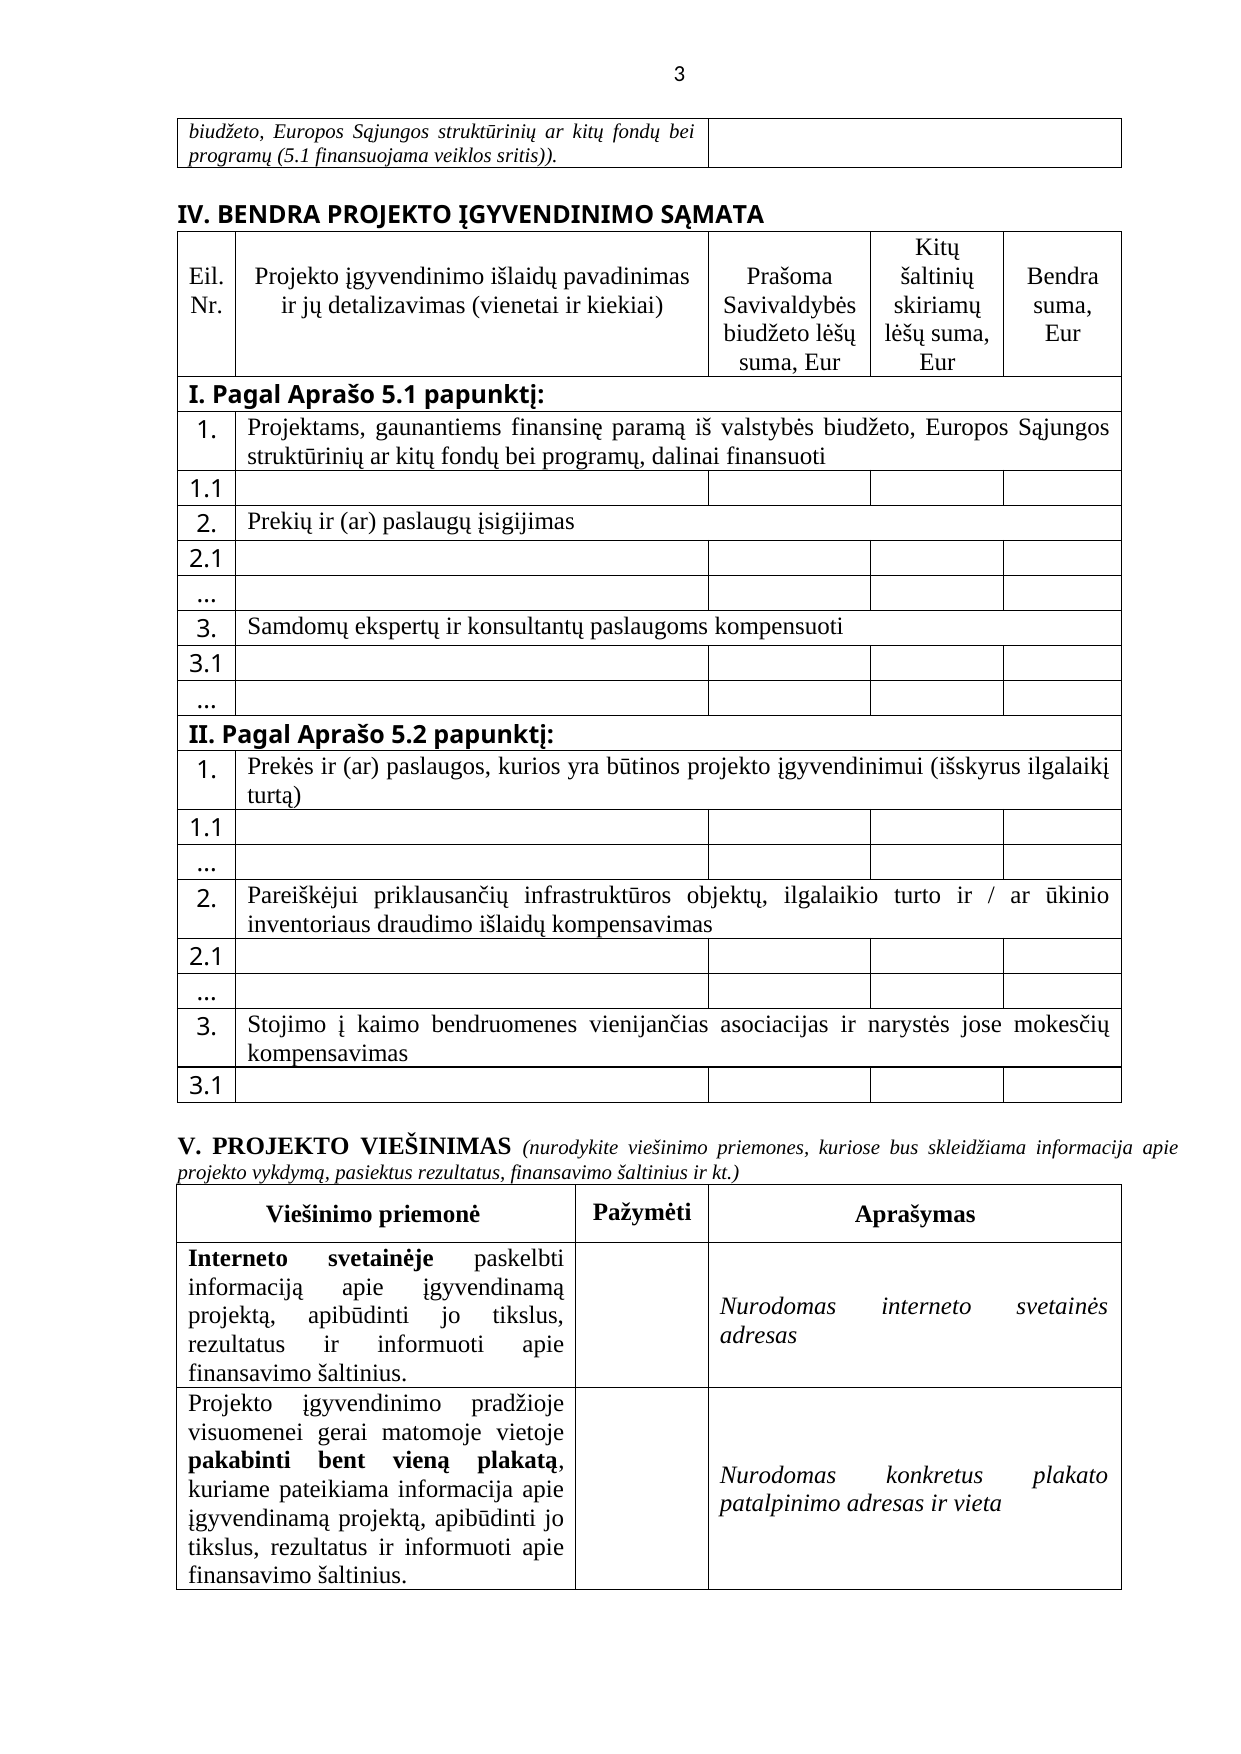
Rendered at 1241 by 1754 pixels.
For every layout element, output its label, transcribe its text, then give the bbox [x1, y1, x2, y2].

text IV. BENDRA PROJEKTO ĮGYVENDINIMO SĄMATA [177, 197, 1181, 231]
table_cell ... [178, 681, 235, 715]
table_cell [709, 119, 1121, 167]
table_cell Nurodomas konkretus plakato patalpinimo adresas ir vieta [709, 1388, 1121, 1589]
table_cell ... [178, 845, 235, 879]
table_cell [236, 845, 708, 879]
table_cell [1004, 810, 1121, 844]
table_cell Prekės ir (ar) paslaugos, kurios yra būtinos projekto įgyvendinimui (išskyrus ilgalaikį turtą) [236, 751, 1121, 809]
text V. PROJEKTO VIEŠINIMAS (nurodykite viešinimo priemones, kuriose bus skleidžiama informacija apie projekto vykdymą, pasiektus rezultatus, finansavimo šaltinius ir kt.) [177, 1131, 1181, 1184]
table_cell 1. [178, 751, 235, 809]
table_cell [709, 646, 870, 680]
table_cell [236, 974, 708, 1008]
table_cell [709, 541, 870, 575]
table_cell [871, 646, 1003, 680]
table_cell [1004, 541, 1121, 575]
table_cell 2. [178, 506, 235, 540]
table_cell Interneto svetainėje paskelbti informaciją apie įgyvendinamą projektą, apibūdinti jo tikslus, rezultatus ir informuoti apie finansavimo šaltinius. [177, 1243, 575, 1387]
table_cell [236, 939, 708, 973]
table_cell [709, 939, 870, 973]
table_cell Samdomų ekspertų ir konsultantų paslaugoms kompensuoti [236, 611, 1121, 645]
table_cell [871, 576, 1003, 610]
table_cell 3. [178, 611, 235, 645]
table_header Pažymėti [576, 1185, 708, 1242]
table_cell 3. [178, 1009, 235, 1066]
table_cell 3.1 [178, 1068, 235, 1102]
table_cell [709, 471, 870, 505]
table_cell 2.1 [178, 939, 235, 973]
table_cell 1.1 [178, 810, 235, 844]
table_header Bendra suma, Eur [1004, 232, 1121, 376]
table_cell 1.1 [178, 471, 235, 505]
table_cell [871, 939, 1003, 973]
table_cell ... [178, 974, 235, 1008]
table_cell [871, 810, 1003, 844]
table_cell [709, 810, 870, 844]
table_cell [1004, 576, 1121, 610]
table_cell 1. [178, 412, 235, 469]
table_cell Stojimo į kaimo bendruomenes vienijančias asociacijas ir narystės jose mokesčių kompensavimas [236, 1009, 1121, 1066]
table_cell Pareiškėjui priklausančių infrastruktūros objektų, ilgalaikio turto ir / ar ūkinio inventoriaus draudimo išlaidų kompensavimas [236, 880, 1121, 938]
table_cell [236, 1068, 708, 1102]
table_cell 3.1 [178, 646, 235, 680]
table_header Kitų šaltinių skiriamų lėšų suma, Eur [871, 232, 1003, 376]
table_cell [1004, 681, 1121, 715]
table_header Aprašymas [709, 1185, 1121, 1242]
table_cell [871, 541, 1003, 575]
table_cell [576, 1388, 708, 1589]
table_cell [871, 974, 1003, 1008]
table_cell Prekių ir (ar) paslaugų įsigijimas [236, 506, 1121, 540]
table_cell biudžeto, Europos Sąjungos struktūrinių ar kitų fondų bei programų (5.1 finansuojama veiklos sritis)). [178, 119, 708, 167]
table_cell Projekto įgyvendinimo pradžioje visuomenei gerai matomoje vietoje pakabinti bent vieną plakatą, kuriame pateikiama informacija apie įgyvendinamą projektą, apibūdinti jo tikslus, rezultatus ir informuoti apie finansavimo šaltinius. [177, 1388, 575, 1589]
table_cell Nurodomas interneto svetainės adresas [709, 1243, 1121, 1387]
table_cell [236, 471, 708, 505]
table_header Projekto įgyvendinimo išlaidų pavadinimas ir jų detalizavimas (vienetai ir kiekiai) [236, 232, 708, 376]
table_cell [709, 681, 870, 715]
table_cell [871, 845, 1003, 879]
table_cell II. Pagal Aprašo 5.2 papunktį: [178, 716, 1121, 750]
table_cell I. Pagal Aprašo 5.1 papunktį: [178, 377, 1121, 411]
table_cell ... [178, 576, 235, 610]
table_cell [1004, 646, 1121, 680]
table_cell [709, 1068, 870, 1102]
table_cell Projektams, gaunantiems finansinę paramą iš valstybės biudžeto, Europos Sąjungos struktūrinių ar kitų fondų bei programų, dalinai finansuoti [236, 412, 1121, 469]
table_cell [1004, 974, 1121, 1008]
table_cell 2.1 [178, 541, 235, 575]
table_cell [236, 681, 708, 715]
table_cell [1004, 939, 1121, 973]
table_header Viešinimo priemonė [177, 1185, 575, 1242]
table_cell [236, 576, 708, 610]
table_cell [1004, 1068, 1121, 1102]
table_cell [871, 471, 1003, 505]
table_cell [1004, 845, 1121, 879]
table_header Prašoma Savivaldybės biudžeto lėšų suma, Eur [709, 232, 870, 376]
table_cell [576, 1243, 708, 1387]
table_header Eil. Nr. [178, 232, 235, 376]
table_cell [236, 541, 708, 575]
table_cell [871, 1068, 1003, 1102]
table_cell 2. [178, 880, 235, 938]
table_cell [709, 845, 870, 879]
table_cell [709, 576, 870, 610]
table_cell [1004, 471, 1121, 505]
table_cell [236, 810, 708, 844]
table_cell [871, 681, 1003, 715]
table_cell [236, 646, 708, 680]
table_cell [709, 974, 870, 1008]
